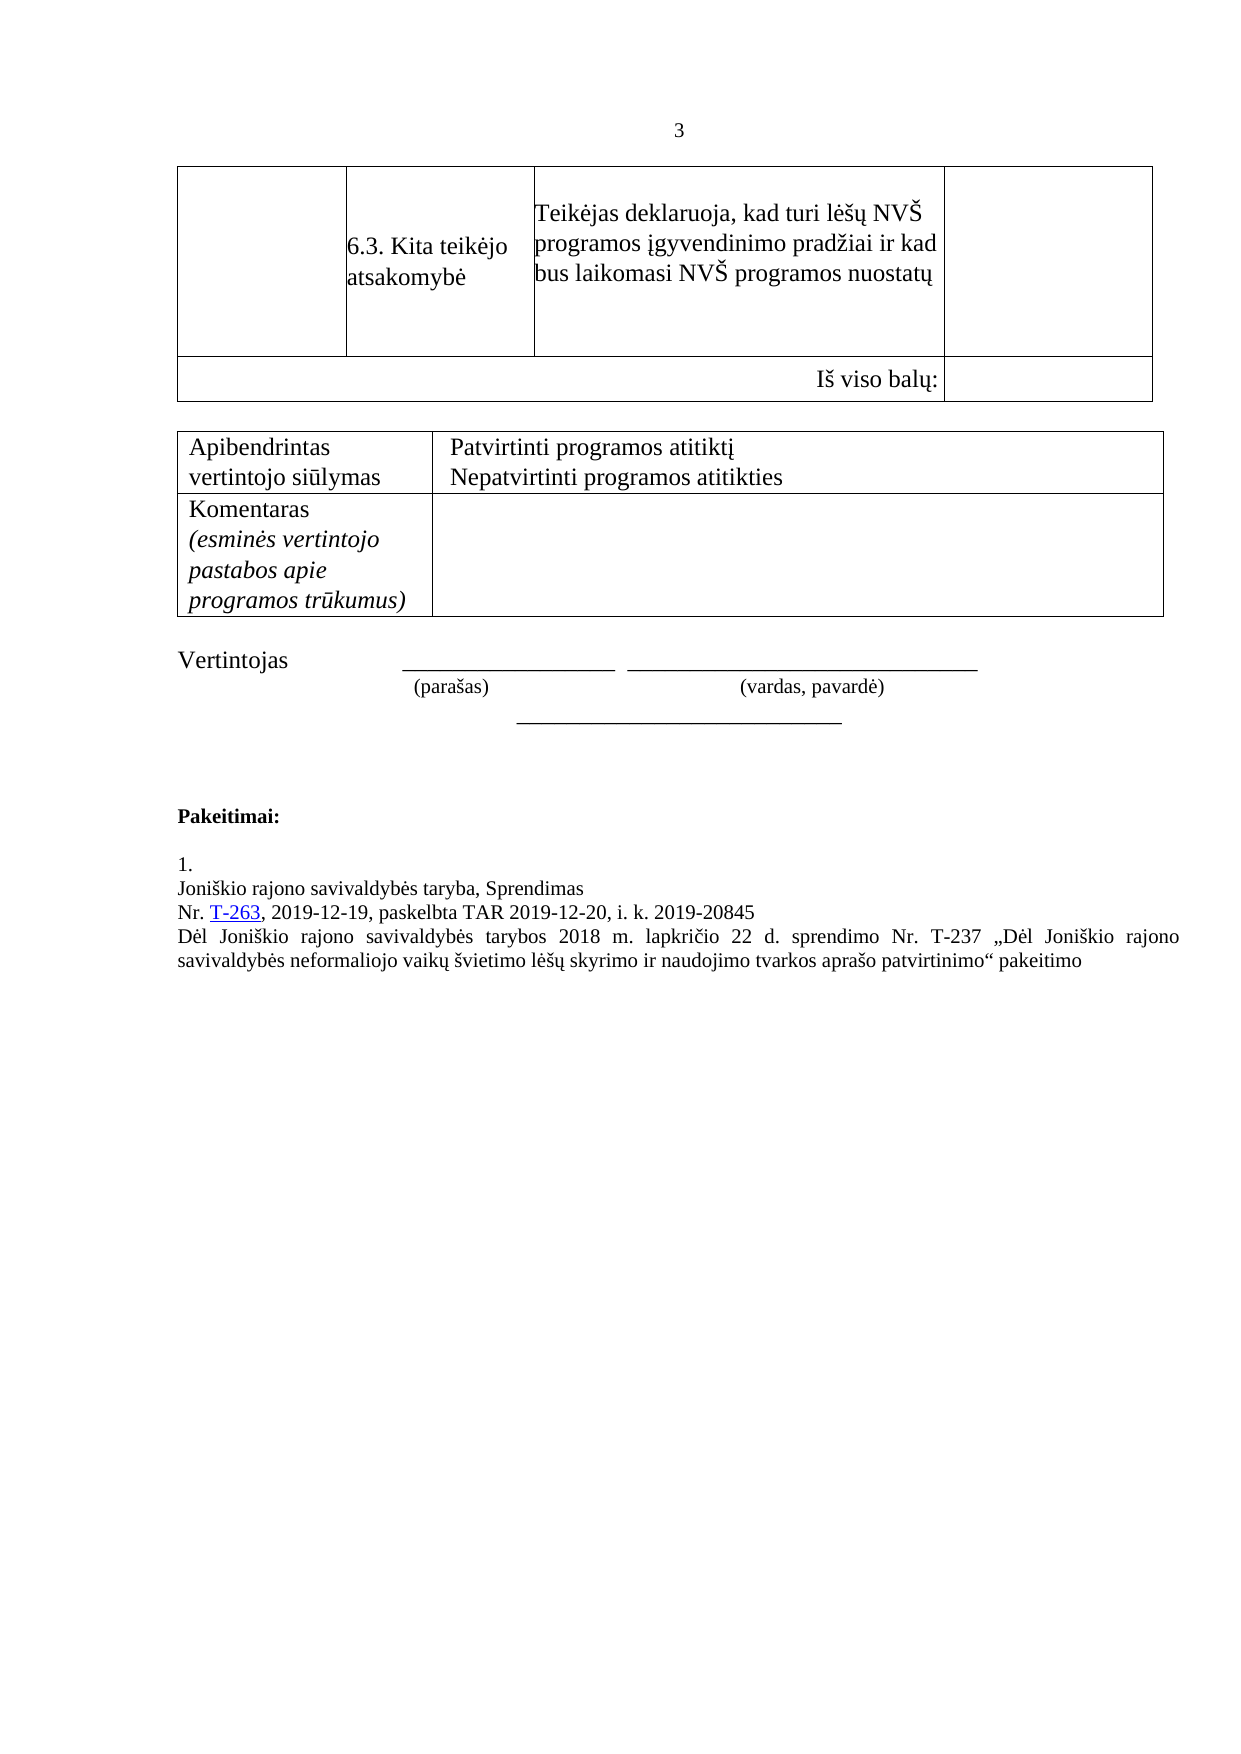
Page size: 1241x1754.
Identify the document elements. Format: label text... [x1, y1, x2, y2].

text Joniškio rajono savivaldybės taryba, Sprendimas [177, 876, 1181, 900]
text Pakeitimai: [177, 804, 1181, 828]
text Dėl Joniškio rajono savivaldybės tarybos 2018 m. lapkričio 22 d. sprendimo Nr. T-237 „Dėl Joniškio rajono savivaldybės neformaliojo vaikų švietimo lėšų skyrimo ir naudojimo tvarkos aprašo patvirtinimo“ pakeitimo [177, 924, 1181, 972]
table_header Apibendrintas vertintojo siūlymas [178, 432, 432, 493]
table_cell Teikėjas deklaruoja, kad turi lėšų NVŠ programos įgyvendinimo pradžiai ir kad bus laikomasi NVŠ programos nuostatų [535, 167, 944, 356]
text (parašas) (vardas, pavardė) [177, 674, 1181, 698]
table_cell [433, 494, 1163, 616]
text Nr. T-263, 2019-12-19, paskelbta TAR 2019-12-20, i. k. 2019-20845 [177, 900, 1181, 924]
text 1. [177, 852, 1181, 876]
table_cell 6.3. Kita teikėjo atsakomybė [347, 167, 534, 356]
table_cell Iš viso balų: [178, 357, 944, 401]
table_cell Komentaras (esminės vertintojo pastabos apie programos trūkumus) [178, 494, 432, 616]
table_cell [945, 167, 1152, 356]
text Vertintojas _________________ ____________________________ [177, 645, 1181, 674]
table_cell [178, 167, 346, 356]
table_header ⁪ Patvirtinti programos atitiktį ⁪ Nepatvirtinti programos atitikties [433, 432, 1163, 493]
text __________________________ [177, 698, 1181, 727]
table_cell [945, 357, 1152, 401]
